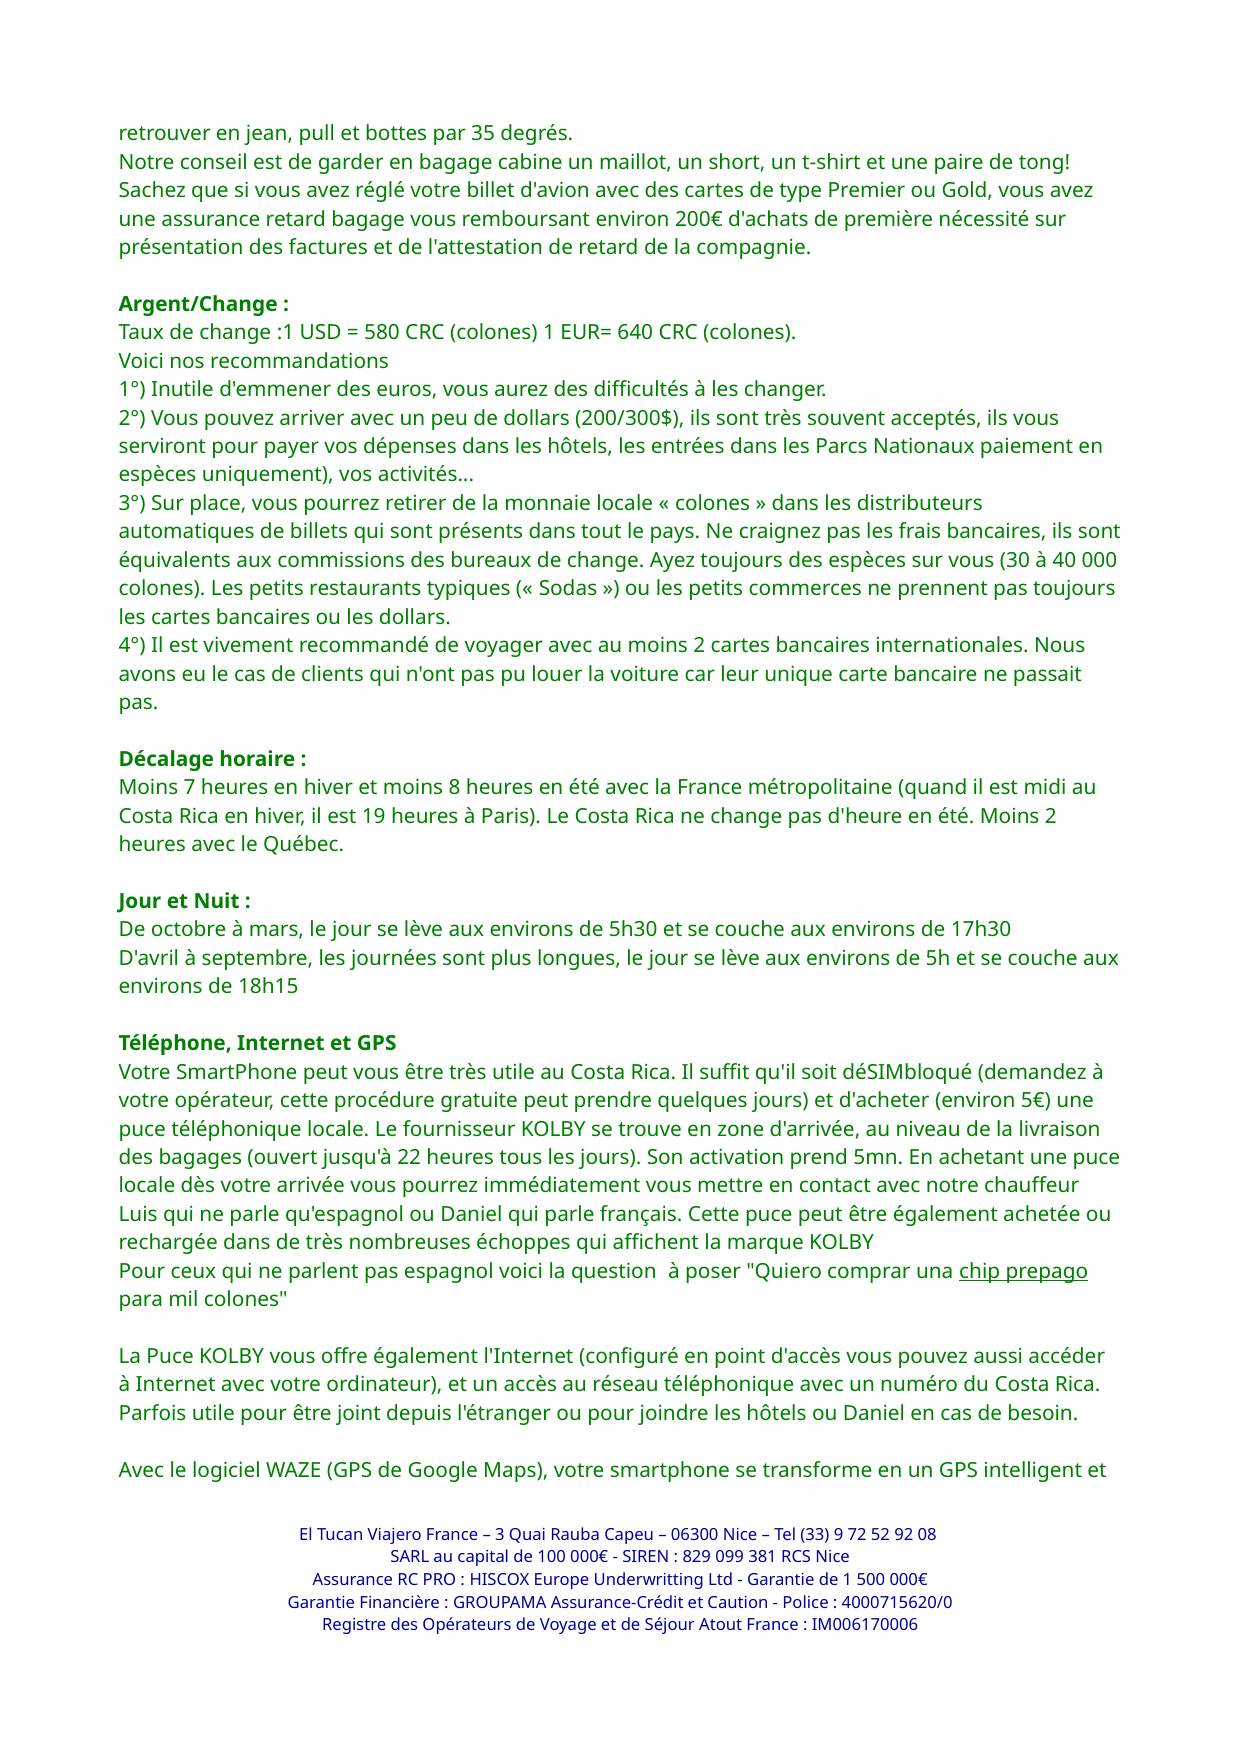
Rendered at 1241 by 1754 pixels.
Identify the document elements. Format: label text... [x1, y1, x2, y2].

text Téléphone, Internet et GPS [118, 1000, 1122, 1057]
text retrouver en jean, pull et bottes par 35 degrés. Notre conseil est de garder en bagage cabine un maillot, un short, un t-shirt et une paire de tong! Sachez que si vous avez réglé votre billet d'avion avec des cartes de type Premier ou Gold, vous avez une assurance retard bagage vous remboursant environ 200€ d'achats de première nécessité sur présentation des factures et de l'attestation de retard de la compagnie. [118, 118, 1122, 261]
text 4°) Il est vivement recommandé de voyager avec au moins 2 cartes bancaires internationales. Nous avons eu le cas de clients qui n'ont pas pu louer la voiture car leur unique carte bancaire ne passait pas. [118, 630, 1122, 716]
text Pour ceux qui ne parlent pas espagnol voici la question à poser "Quiero comprar una chip prepago para mil colones" [118, 1256, 1122, 1313]
text Décalage horaire : [118, 744, 1122, 772]
text Argent/Change : [118, 289, 1122, 317]
text Votre SmartPhone peut vous être très utile au Costa Rica. Il suffit qu'il soit déSIMbloqué (demandez à votre opérateur, cette procédure gratuite peut prendre quelques jours) et d'acheter (environ 5€) une puce téléphonique locale. Le fournisseur KOLBY se trouve en zone d'arrivée, au niveau de la livraison des bagages (ouvert jusqu'à 22 heures tous les jours). Son activation prend 5mn. En achetant une puce locale dès votre arrivée vous pourrez immédiatement vous mettre en contact avec notre chauffeur Luis qui ne parle qu'espagnol ou Daniel qui parle français. Cette puce peut être également achetée ou rechargée dans de très nombreuses échoppes qui affichent la marque KOLBY [118, 1057, 1122, 1256]
text La Puce KOLBY vous offre également l'Internet (configuré en point d'accès vous pouvez aussi accéder à Internet avec votre ordinateur), et un accès au réseau téléphonique avec un numéro du Costa Rica. Parfois utile pour être joint depuis l'étranger ou pour joindre les hôtels ou Daniel en cas de besoin. Avec le logiciel WAZE (GPS de Google Maps), votre smartphone se transforme en un GPS intelligent et [118, 1341, 1122, 1483]
text Jour et Nuit : De octobre à mars, le jour se lève aux environs de 5h30 et se couche aux environs de 17h30 D'avril à septembre, les journées sont plus longues, le jour se lève aux environs de 5h et se couche aux environs de 18h15 [118, 886, 1122, 1000]
text Moins 7 heures en hiver et moins 8 heures en été avec la France métropolitaine (quand il est midi au Costa Rica en hiver, il est 19 heures à Paris). Le Costa Rica ne change pas d'heure en été. Moins 2 heures avec le Québec. [118, 772, 1122, 886]
text Voici nos recommandations [118, 346, 1122, 374]
text 1°) Inutile d'emmener des euros, vous aurez des difficultés à les changer. [118, 374, 1122, 403]
text 2°) Vous pouvez arriver avec un peu de dollars (200/300$), ils sont très souvent acceptés, ils vous serviront pour payer vos dépenses dans les hôtels, les entrées dans les Parcs Nationaux paiement en espèces uniquement), vos activités... [118, 403, 1122, 488]
text 3°) Sur place, vous pourrez retirer de la monnaie locale « colones » dans les distributeurs automatiques de billets qui sont présents dans tout le pays. Ne craignez pas les frais bancaires, ils sont équivalents aux commissions des bureaux de change. Ayez toujours des espèces sur vous (30 à 40 000 colones). Les petits restaurants typiques (« Sodas ») ou les petits commerces ne prennent pas toujours les cartes bancaires ou les dollars. [118, 488, 1122, 630]
text Taux de change :1 USD = 580 CRC (colones) 1 EUR= 640 CRC (colones). [118, 317, 1122, 346]
